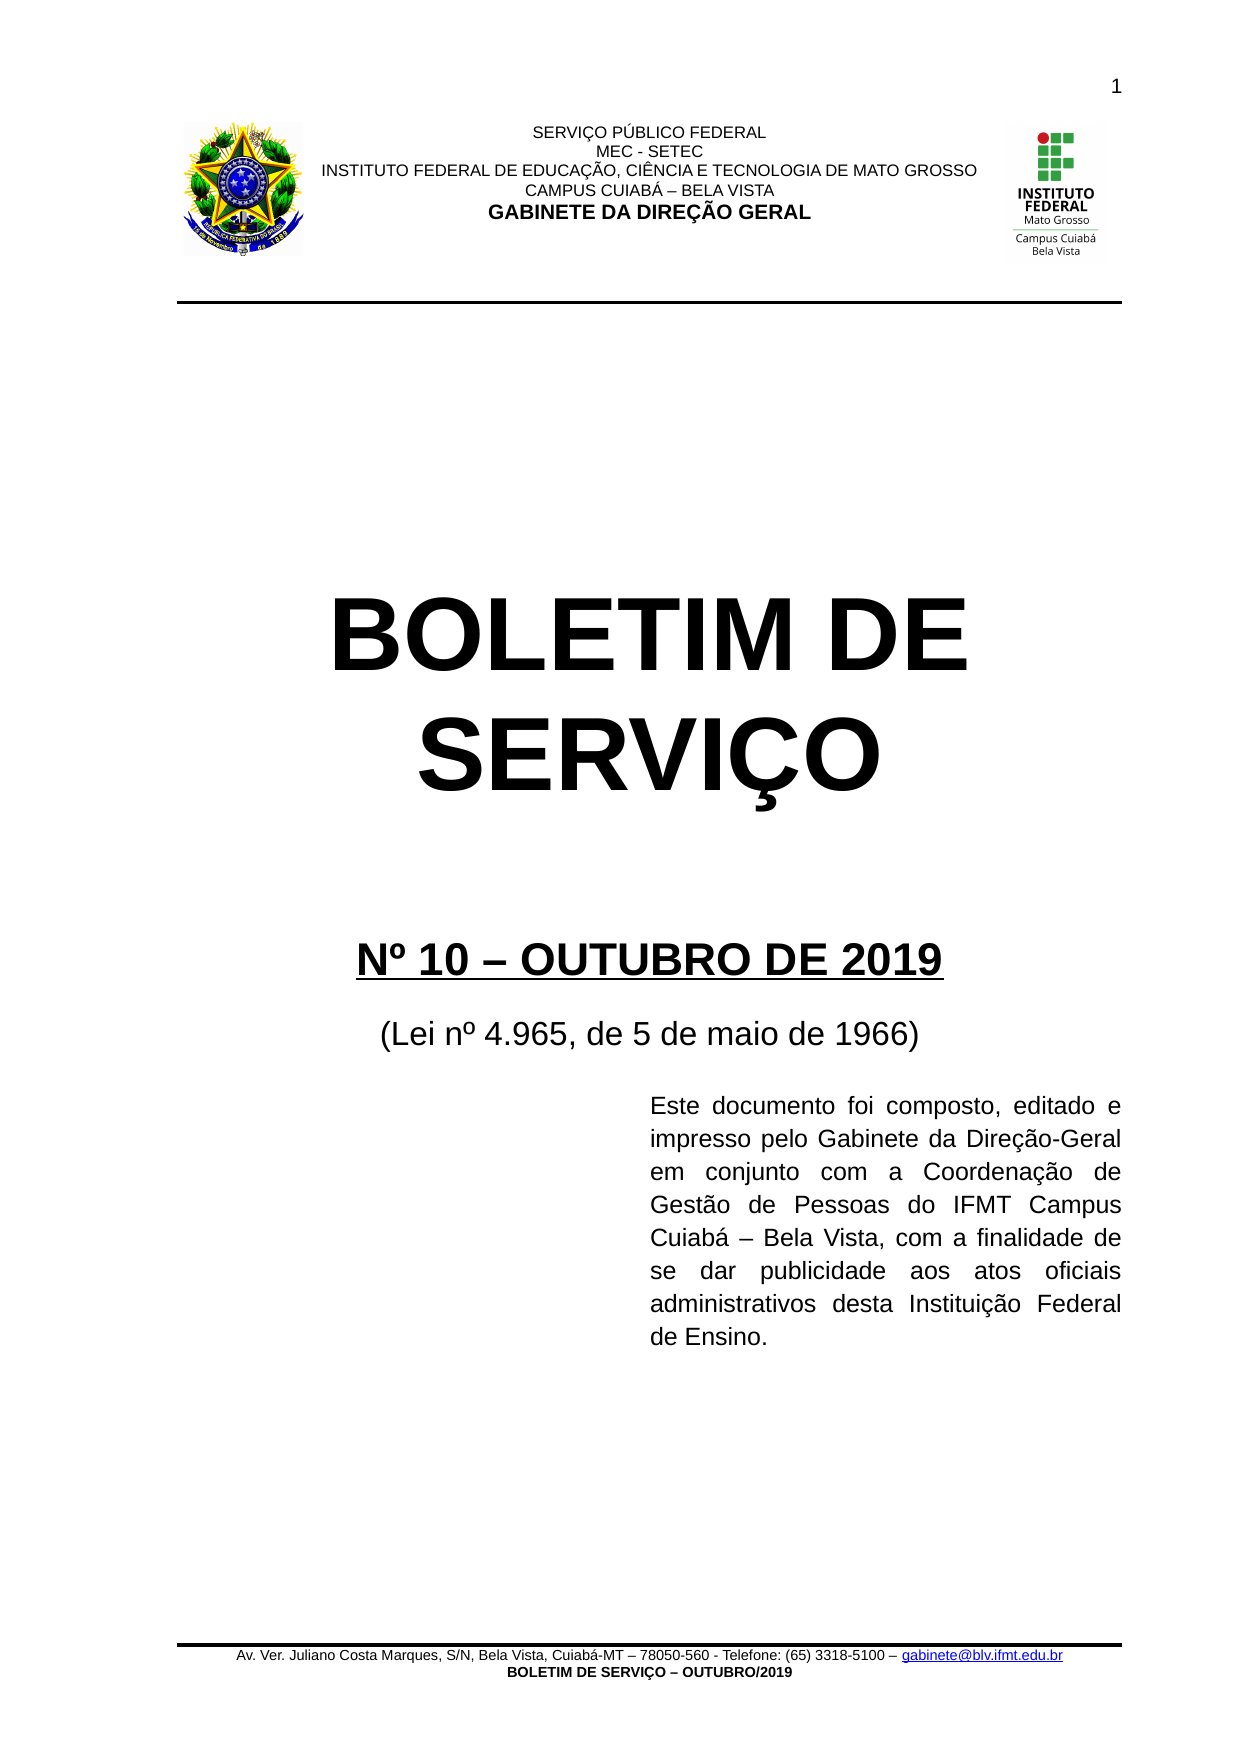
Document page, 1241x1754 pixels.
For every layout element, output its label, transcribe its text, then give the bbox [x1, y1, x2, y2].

text Este documento foi composto, editado e impresso pelo Gabinete da Direção-Geral em conjunto com a Coordenação de Gestão de Pessoas do IFMT Campus Cuiabá – Bela Vista, com a finalidade de se dar publicidade aos atos oficiais administrativos desta Instituição Federal de Ensino. [650, 1091, 1122, 1351]
text SERVIÇO [177, 693, 1122, 813]
text BOLETIM DE [177, 573, 1122, 693]
text (Lei nº 4.965, de 5 de maio de 1966) [177, 1014, 1122, 1052]
text Nº 10 – OUTUBRO DE 2019 [177, 932, 1122, 985]
